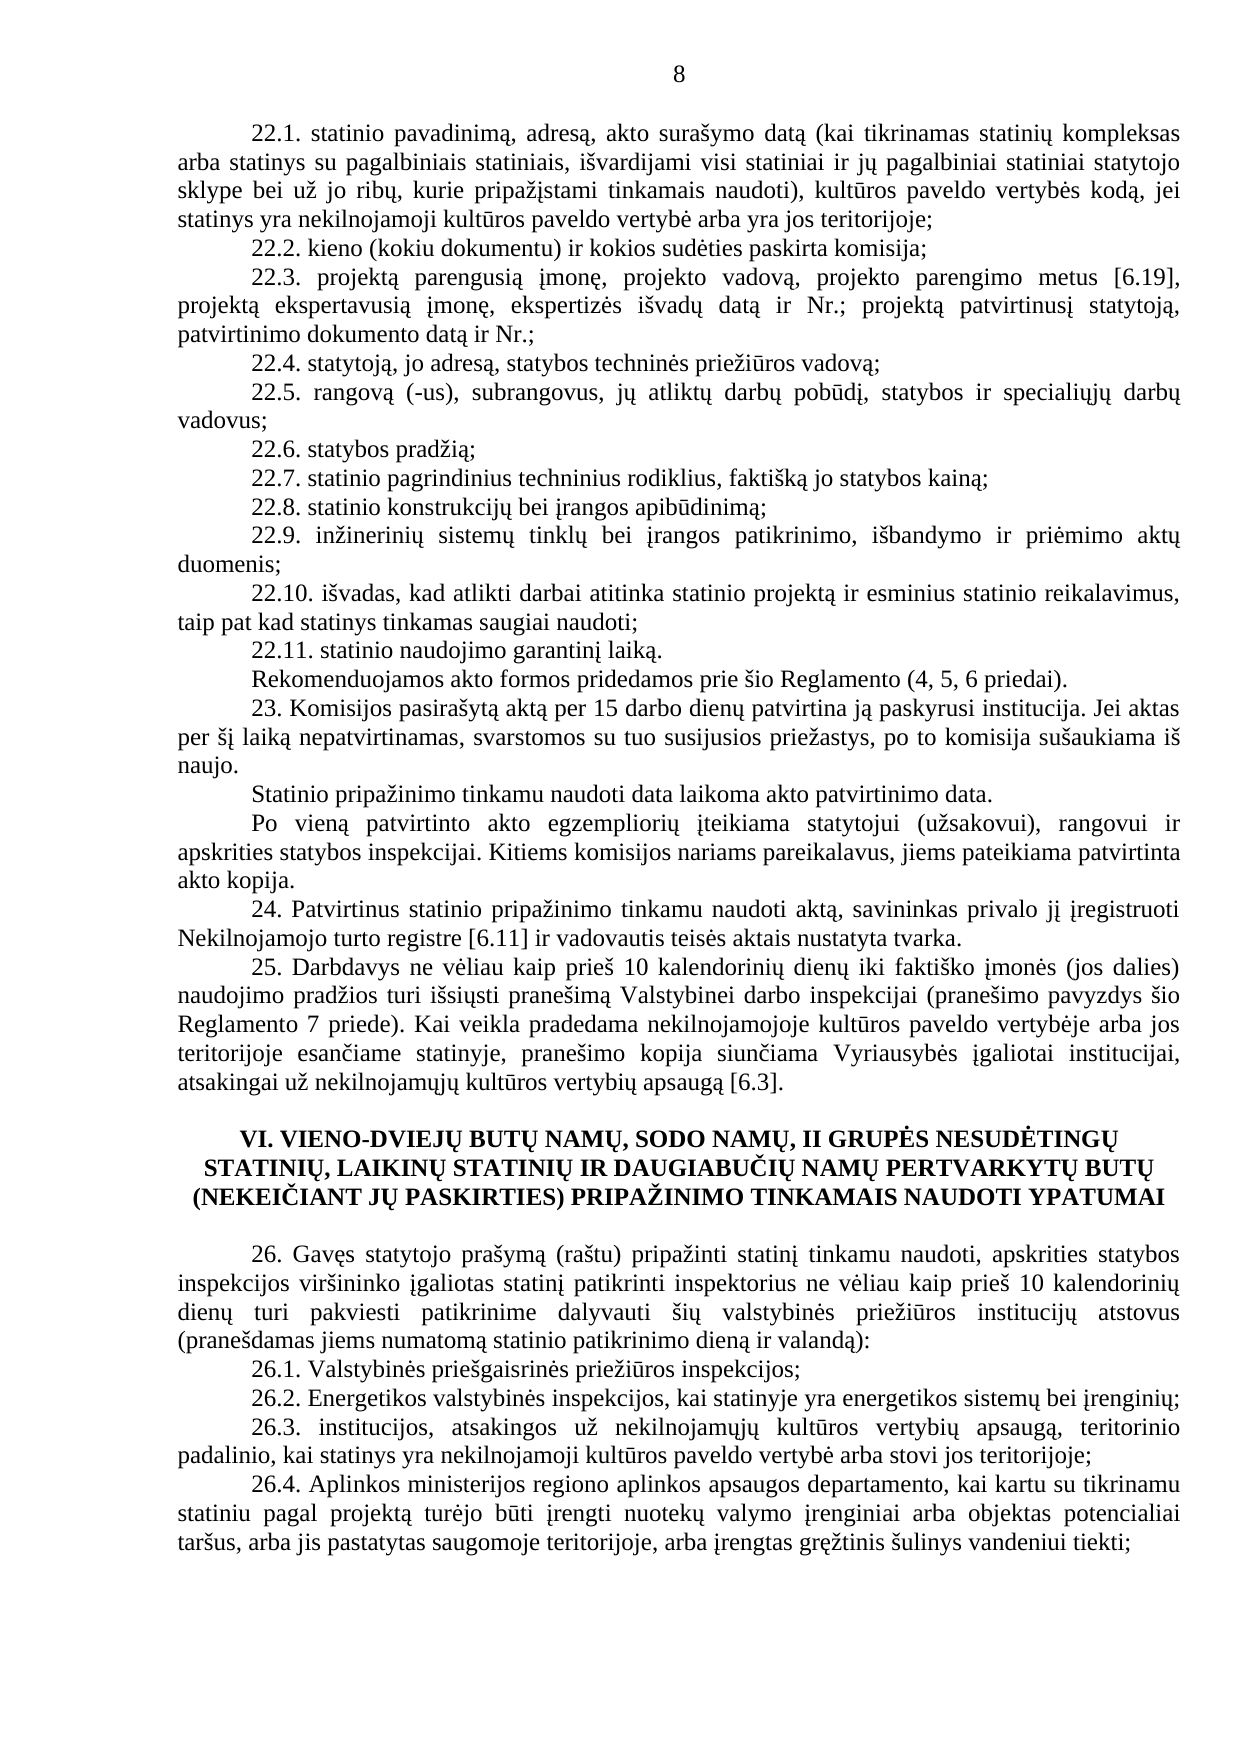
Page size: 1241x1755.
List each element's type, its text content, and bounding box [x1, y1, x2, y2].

text 26.4. Aplinkos ministerijos regiono aplinkos apsaugos departamento, kai kartu su tikrinamu statiniu pagal projektą turėjo būti įrengti nuotekų valymo įrenginiai arba objektas potencialiai taršus, arba jis pastatytas saugomoje teritorijoje, arba įrengtas gręžtinis šulinys vandeniui tiekti; [177, 1469, 1181, 1556]
text 22.8. statinio konstrukcijų bei įrangos apibūdinimą; [177, 492, 1181, 521]
text 26. Gavęs statytojo prašymą (raštu) pripažinti statinį tinkamu naudoti, apskrities statybos inspekcijos viršininko įgaliotas statinį patikrinti inspektorius ne vėliau kaip prieš 10 kalendorinių dienų turi pakviesti patikrinime dalyvauti šių valstybinės priežiūros institucijų atstovus (pranešdamas jiems numatomą statinio patikrinimo dieną ir valandą): [177, 1239, 1181, 1354]
text 26.2. Energetikos valstybinės inspekcijos, kai statinyje yra energetikos sistemų bei įrenginių; [177, 1383, 1181, 1412]
text 22.4. statytoją, jo adresą, statybos techninės priežiūros vadovą; [177, 348, 1181, 377]
text 22.5. rangovą (-us), subrangovus, jų atliktų darbų pobūdį, statybos ir specialiųjų darbų vadovus; [177, 377, 1181, 434]
text 22.9. inžinerinių sistemų tinklų bei įrangos patikrinimo, išbandymo ir priėmimo aktų duomenis; [177, 521, 1181, 578]
text 22.7. statinio pagrindinius techninius rodiklius, faktišką jo statybos kainą; [177, 463, 1181, 492]
text 22.10. išvadas, kad atlikti darbai atitinka statinio projektą ir esminius statinio reikalavimus, taip pat kad statinys tinkamas saugiai naudoti; [177, 578, 1181, 636]
text 22.11. statinio naudojimo garantinį laiką. [177, 636, 1181, 664]
text 24. Patvirtinus statinio pripažinimo tinkamu naudoti aktą, savininkas privalo jį įregistruoti Nekilnojamojo turto registre [6.11] ir vadovautis teisės aktais nustatyta tvarka. [177, 894, 1181, 952]
text Statinio pripažinimo tinkamu naudoti data laikoma akto patvirtinimo data. [177, 779, 1181, 808]
text Po vieną patvirtinto akto egzempliorių įteikiama statytojui (užsakovui), rangovui ir apskrities statybos inspekcijai. Kitiems komisijos nariams pareikalavus, jiems pateikiama patvirtinta akto kopija. [177, 808, 1181, 894]
text 22.1. statinio pavadinimą, adresą, akto surašymo datą (kai tikrinamas statinių kompleksas arba statinys su pagalbiniais statiniais, išvardijami visi statiniai ir jų pagalbiniai statiniai statytojo sklype bei už jo ribų, kurie pripažįstami tinkamais naudoti), kultūros paveldo vertybės kodą, jei statinys yra nekilnojamoji kultūros paveldo vertybė arba yra jos teritorijoje; [177, 118, 1181, 233]
text 22.2. kieno (kokiu dokumentu) ir kokios sudėties paskirta komisija; [177, 233, 1181, 262]
text 22.6. statybos pradžią; [177, 434, 1181, 463]
text VI. VIENO-DVIEJŲ BUTŲ NAMŲ, SODO NAMŲ, II GRUPĖS NESUDĖTINGŲ STATINIŲ, LAIKINŲ STATINIŲ IR DAUGIABUČIŲ NAMŲ PERTVARKYTŲ BUTŲ (NEKEIČIANT JŲ PASKIRTIES) PRIPAŽINIMO TINKAMAIS NAUDOTI YPATUMAI [177, 1124, 1181, 1211]
text 25. Darbdavys ne vėliau kaip prieš 10 kalendorinių dienų iki faktiško įmonės (jos dalies) naudojimo pradžios turi išsiųsti pranešimą Valstybinei darbo inspekcijai (pranešimo pavyzdys šio Reglamento 7 priede). Kai veikla pradedama nekilnojamojoje kultūros paveldo vertybėje arba jos teritorijoje esančiame statinyje, pranešimo kopija siunčiama Vyriausybės įgaliotai institucijai, atsakingai už nekilnojamųjų kultūros vertybių apsaugą [6.3]. [177, 952, 1181, 1096]
text 26.3. institucijos, atsakingos už nekilnojamųjų kultūros vertybių apsaugą, teritorinio padalinio, kai statinys yra nekilnojamoji kultūros paveldo vertybė arba stovi jos teritorijoje; [177, 1412, 1181, 1469]
text 23. Komisijos pasirašytą aktą per 15 darbo dienų patvirtina ją paskyrusi institucija. Jei aktas per šį laiką nepatvirtinamas, svarstomos su tuo susijusios priežastys, po to komisija sušaukiama iš naujo. [177, 693, 1181, 779]
text Rekomenduojamos akto formos pridedamos prie šio Reglamento (4, 5, 6 priedai). [177, 664, 1181, 693]
text 26.1. Valstybinės priešgaisrinės priežiūros inspekcijos; [177, 1354, 1181, 1383]
text 22.3. projektą parengusią įmonę, projekto vadovą, projekto parengimo metus [6.19], projektą ekspertavusią įmonę, ekspertizės išvadų datą ir Nr.; projektą patvirtinusį statytoją, patvirtinimo dokumento datą ir Nr.; [177, 262, 1181, 348]
